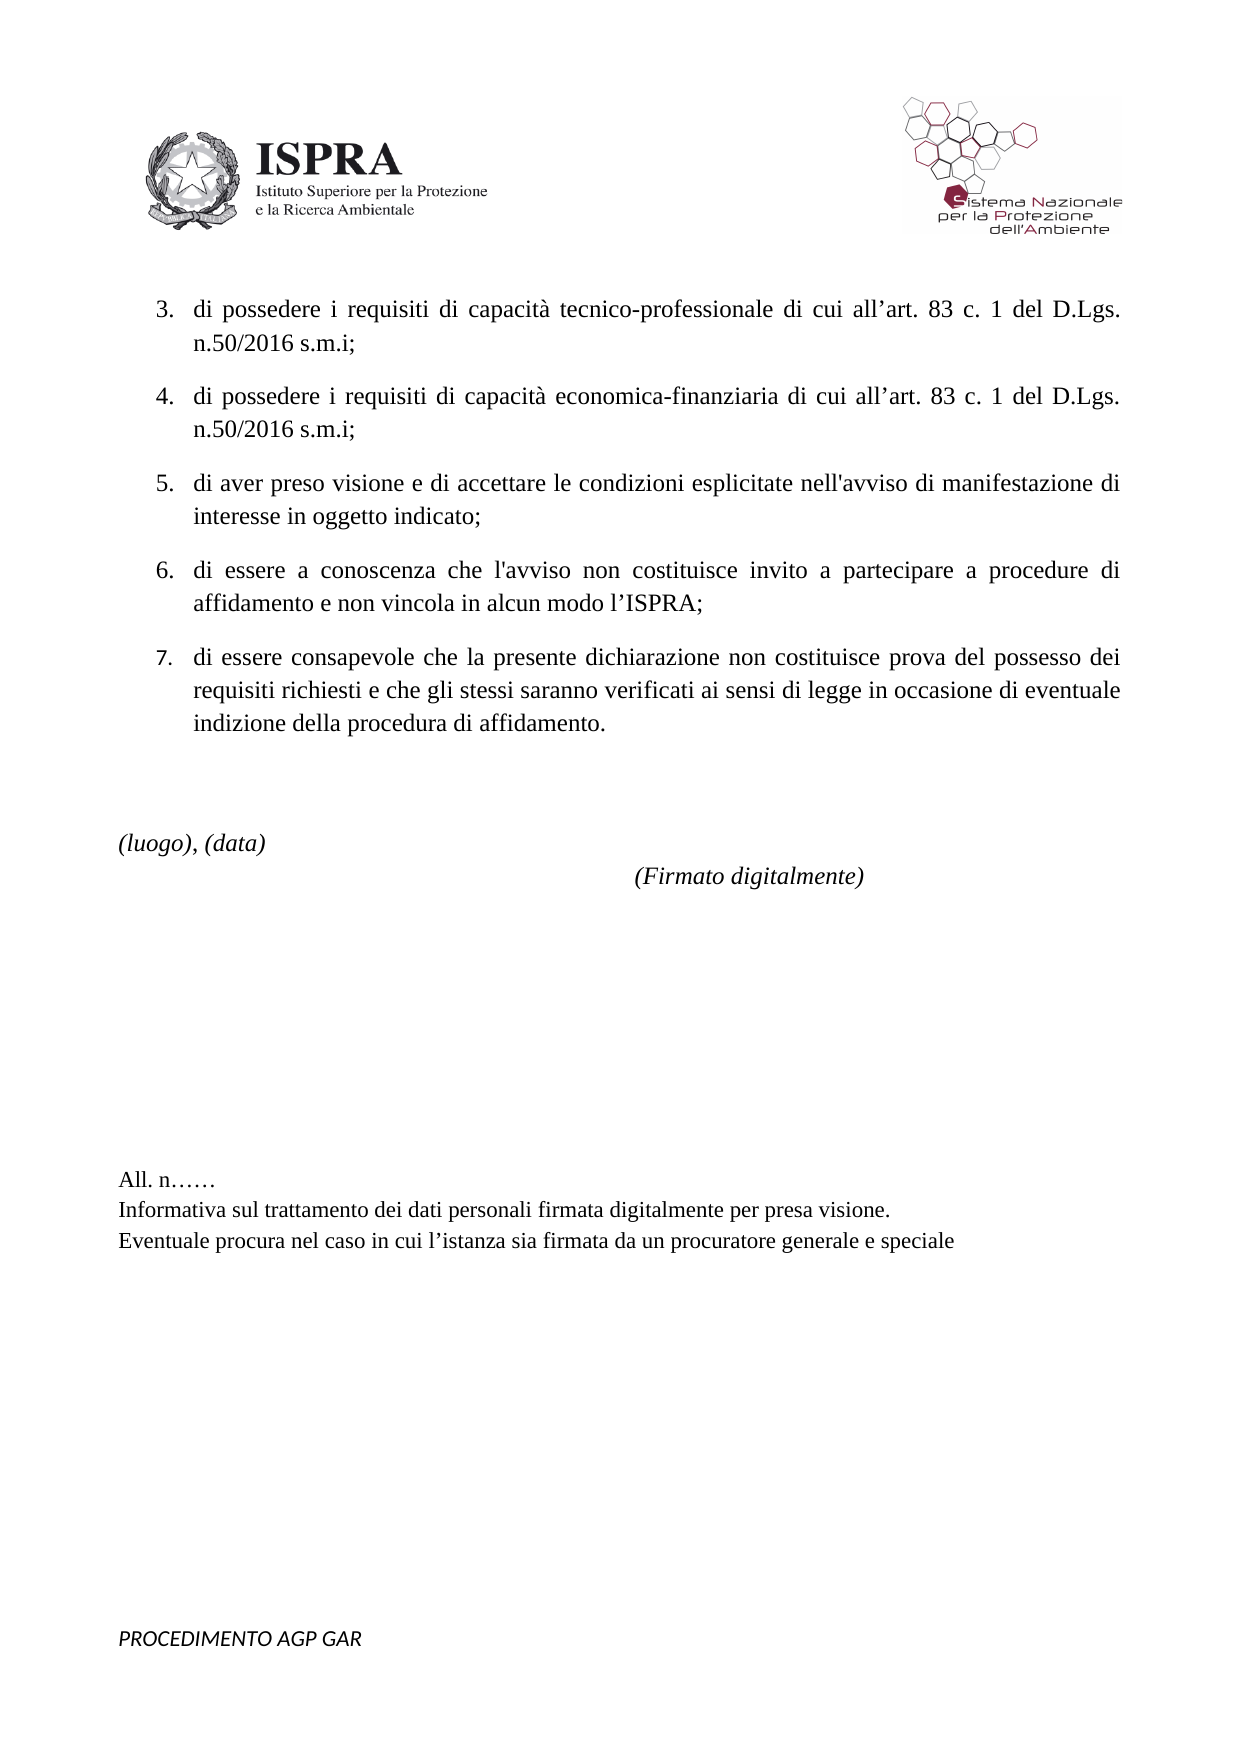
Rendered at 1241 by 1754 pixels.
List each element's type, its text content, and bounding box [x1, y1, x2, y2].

text (luogo), (data) [118, 828, 1122, 857]
list di essere consapevole che la presente dichiarazione non costituisce prova del possesso dei requisiti richiesti e che gli stessi saranno verificati ai sensi di legge in occasione di eventuale indizione della procedura di affidamento. [156, 642, 1122, 737]
list di essere a conoscenza che l'avviso non costituisce invito a partecipare a procedure di affidamento e non vincola in alcun modo l’ISPRA; [156, 555, 1122, 617]
text Informativa sul trattamento dei dati personali firmata digitalmente per presa visione. [118, 1196, 1122, 1223]
list di aver preso visione e di accettare le condizioni esplicitate nell'avviso di manifestazione di interesse in oggetto indicato; [156, 468, 1122, 530]
list di possedere i requisiti di capacità tecnico-professionale di cui all’art. 83 c. 1 del D.Lgs. n.50/2016 s.m.i; [156, 294, 1122, 356]
text (Firmato digitalmente) [561, 861, 1122, 890]
text Eventuale procura nel caso in cui l’istanza sia firmata da un procuratore generale e speciale [118, 1227, 1122, 1253]
list di possedere i requisiti di capacità economica-finanziaria di cui all’art. 83 c. 1 del D.Lgs. n.50/2016 s.m.i; [156, 381, 1122, 443]
text All. n…… [118, 1166, 1122, 1193]
